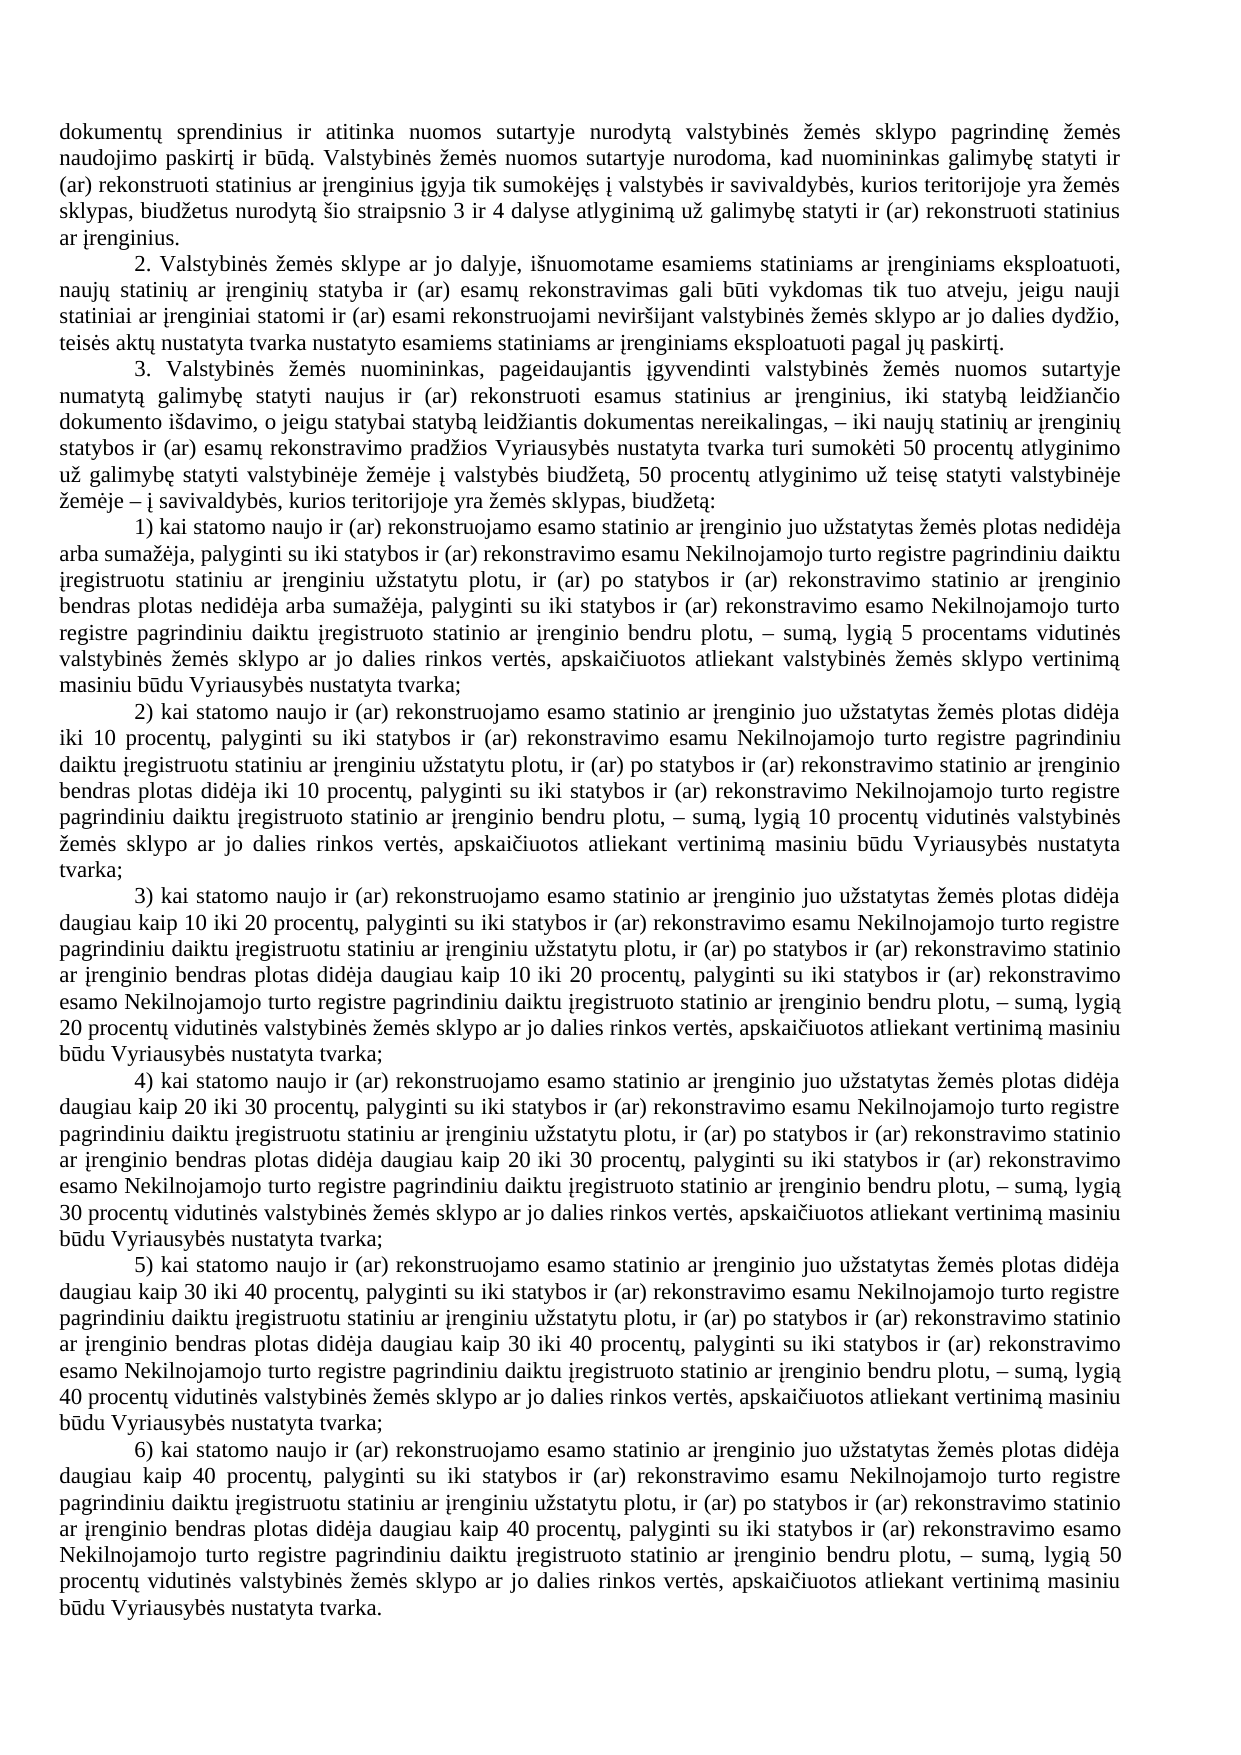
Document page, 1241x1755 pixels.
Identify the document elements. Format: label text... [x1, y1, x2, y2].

text 4) kai statomo naujo ir (ar) rekonstruojamo esamo statinio ar įrenginio juo užstatytas žemės plotas didėja daugiau kaip 20 iki 30 procentų, palyginti su iki statybos ir (ar) rekonstravimo esamu Nekilnojamojo turto registre pagrindiniu daiktu įregistruotu statiniu ar įrenginiu užstatytu plotu, ir (ar) po statybos ir (ar) rekonstravimo statinio ar įrenginio bendras plotas didėja daugiau kaip 20 iki 30 procentų, palyginti su iki statybos ir (ar) rekonstravimo esamo Nekilnojamojo turto registre pagrindiniu daiktu įregistruoto statinio ar įrenginio bendru plotu, – sumą, lygią 30 procentų vidutinės valstybinės žemės sklypo ar jo dalies rinkos vertės, apskaičiuotos atliekant vertinimą masiniu būdu Vyriausybės nustatyta tvarka; [59, 1067, 1122, 1251]
text 5) kai statomo naujo ir (ar) rekonstruojamo esamo statinio ar įrenginio juo užstatytas žemės plotas didėja daugiau kaip 30 iki 40 procentų, palyginti su iki statybos ir (ar) rekonstravimo esamu Nekilnojamojo turto registre pagrindiniu daiktu įregistruotu statiniu ar įrenginiu užstatytu plotu, ir (ar) po statybos ir (ar) rekonstravimo statinio ar įrenginio bendras plotas didėja daugiau kaip 30 iki 40 procentų, palyginti su iki statybos ir (ar) rekonstravimo esamo Nekilnojamojo turto registre pagrindiniu daiktu įregistruoto statinio ar įrenginio bendru plotu, – sumą, lygią 40 procentų vidutinės valstybinės žemės sklypo ar jo dalies rinkos vertės, apskaičiuotos atliekant vertinimą masiniu būdu Vyriausybės nustatyta tvarka; [59, 1251, 1122, 1436]
text 3. Valstybinės žemės nuomininkas, pageidaujantis įgyvendinti valstybinės žemės nuomos sutartyje numatytą galimybę statyti naujus ir (ar) rekonstruoti esamus statinius ar įrenginius, iki statybą leidžiančio dokumento išdavimo, o jeigu statybai statybą leidžiantis dokumentas nereikalingas, – iki naujų statinių ar įrenginių statybos ir (ar) esamų rekonstravimo pradžios Vyriausybės nustatyta tvarka turi sumokėti 50 procentų atlyginimo už galimybę statyti valstybinėje žemėje į valstybės biudžetą, 50 procentų atlyginimo už teisę statyti valstybinėje žemėje – į savivaldybės, kurios teritorijoje yra žemės sklypas, biudžetą: [59, 355, 1122, 513]
text 6) kai statomo naujo ir (ar) rekonstruojamo esamo statinio ar įrenginio juo užstatytas žemės plotas didėja daugiau kaip 40 procentų, palyginti su iki statybos ir (ar) rekonstravimo esamu Nekilnojamojo turto registre pagrindiniu daiktu įregistruotu statiniu ar įrenginiu užstatytu plotu, ir (ar) po statybos ir (ar) rekonstravimo statinio ar įrenginio bendras plotas didėja daugiau kaip 40 procentų, palyginti su iki statybos ir (ar) rekonstravimo esamo Nekilnojamojo turto registre pagrindiniu daiktu įregistruoto statinio ar įrenginio bendru plotu, – sumą, lygią 50 procentų vidutinės valstybinės žemės sklypo ar jo dalies rinkos vertės, apskaičiuotos atliekant vertinimą masiniu būdu Vyriausybės nustatyta tvarka. [59, 1436, 1122, 1620]
text 1) kai statomo naujo ir (ar) rekonstruojamo esamo statinio ar įrenginio juo užstatytas žemės plotas nedidėja arba sumažėja, palyginti su iki statybos ir (ar) rekonstravimo esamu Nekilnojamojo turto registre pagrindiniu daiktu įregistruotu statiniu ar įrenginiu užstatytu plotu, ir (ar) po statybos ir (ar) rekonstravimo statinio ar įrenginio bendras plotas nedidėja arba sumažėja, palyginti su iki statybos ir (ar) rekonstravimo esamo Nekilnojamojo turto registre pagrindiniu daiktu įregistruoto statinio ar įrenginio bendru plotu, – sumą, lygią 5 procentams vidutinės valstybinės žemės sklypo ar jo dalies rinkos vertės, apskaičiuotos atliekant valstybinės žemės sklypo vertinimą masiniu būdu Vyriausybės nustatyta tvarka; [59, 513, 1122, 698]
text 3) kai statomo naujo ir (ar) rekonstruojamo esamo statinio ar įrenginio juo užstatytas žemės plotas didėja daugiau kaip 10 iki 20 procentų, palyginti su iki statybos ir (ar) rekonstravimo esamu Nekilnojamojo turto registre pagrindiniu daiktu įregistruotu statiniu ar įrenginiu užstatytu plotu, ir (ar) po statybos ir (ar) rekonstravimo statinio ar įrenginio bendras plotas didėja daugiau kaip 10 iki 20 procentų, palyginti su iki statybos ir (ar) rekonstravimo esamo Nekilnojamojo turto registre pagrindiniu daiktu įregistruoto statinio ar įrenginio bendru plotu, – sumą, lygią 20 procentų vidutinės valstybinės žemės sklypo ar jo dalies rinkos vertės, apskaičiuotos atliekant vertinimą masiniu būdu Vyriausybės nustatyta tvarka; [59, 882, 1122, 1067]
text 2. Valstybinės žemės sklype ar jo dalyje, išnuomotame esamiems statiniams ar įrenginiams eksploatuoti, naujų statinių ar įrenginių statyba ir (ar) esamų rekonstravimas gali būti vykdomas tik tuo atveju, jeigu nauji statiniai ar įrenginiai statomi ir (ar) esami rekonstruojami neviršijant valstybinės žemės sklypo ar jo dalies dydžio, teisės aktų nustatyta tvarka nustatyto esamiems statiniams ar įrenginiams eksploatuoti pagal jų paskirtį. [59, 250, 1122, 355]
text dokumentų sprendinius ir atitinka nuomos sutartyje nurodytą valstybinės žemės sklypo pagrindinę žemės naudojimo paskirtį ir būdą. Valstybinės žemės nuomos sutartyje nurodoma, kad nuomininkas galimybę statyti ir (ar) rekonstruoti statinius ar įrenginius įgyja tik sumokėjęs į valstybės ir savivaldybės, kurios teritorijoje yra žemės sklypas, biudžetus nurodytą šio straipsnio 3 ir 4 dalyse atlyginimą už galimybę statyti ir (ar) rekonstruoti statinius ar įrenginius. [59, 118, 1122, 250]
text 2) kai statomo naujo ir (ar) rekonstruojamo esamo statinio ar įrenginio juo užstatytas žemės plotas didėja iki 10 procentų, palyginti su iki statybos ir (ar) rekonstravimo esamu Nekilnojamojo turto registre pagrindiniu daiktu įregistruotu statiniu ar įrenginiu užstatytu plotu, ir (ar) po statybos ir (ar) rekonstravimo statinio ar įrenginio bendras plotas didėja iki 10 procentų, palyginti su iki statybos ir (ar) rekonstravimo Nekilnojamojo turto registre pagrindiniu daiktu įregistruoto statinio ar įrenginio bendru plotu, – sumą, lygią 10 procentų vidutinės valstybinės žemės sklypo ar jo dalies rinkos vertės, apskaičiuotos atliekant vertinimą masiniu būdu Vyriausybės nustatyta tvarka; [59, 698, 1122, 882]
